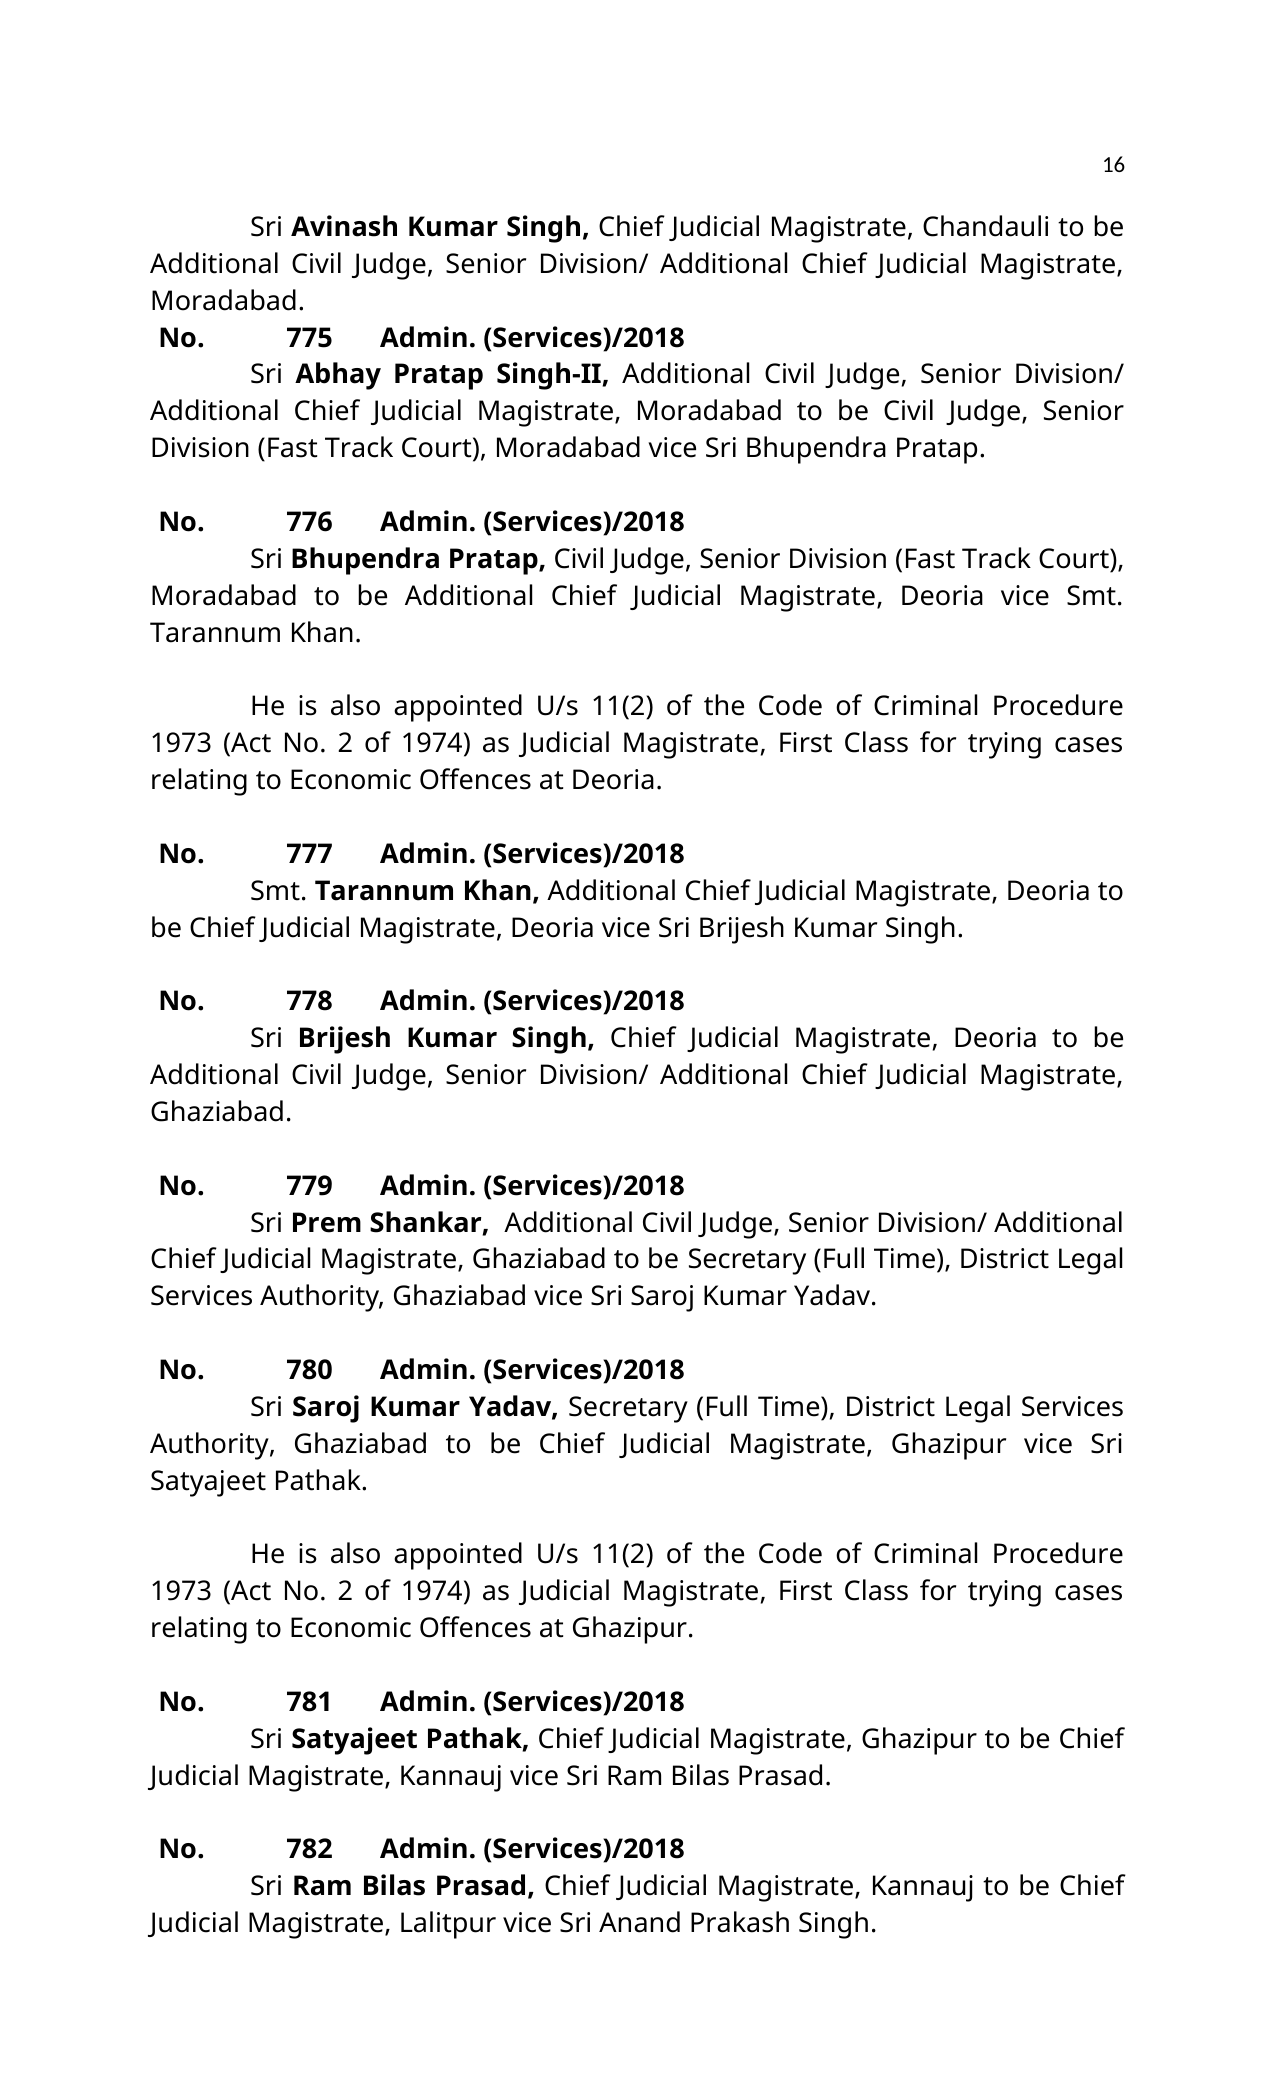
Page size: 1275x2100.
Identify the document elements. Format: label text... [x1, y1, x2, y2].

table_header [238, 834, 369, 871]
table_header Admin. (Services)/2018 [369, 834, 716, 871]
text Sri Avinash Kumar Singh, Chief Judicial Magistrate, Chandauli to be Additional Civil Judge, Senior Division/ Additional Chief Judicial Magistrate, Moradabad. [150, 207, 1125, 318]
table_header No. [147, 1830, 237, 1867]
table_header [238, 982, 369, 1019]
table_header Admin. (Services)/2018 [369, 1351, 716, 1387]
table_header No. [147, 318, 237, 355]
text Sri Ram Bilas Prasad, Chief Judicial Magistrate, Kannauj to be Chief Judicial Magistrate, Lalitpur vice Sri Anand Prakash Singh. [150, 1867, 1125, 1941]
table_header Admin. (Services)/2018 [369, 1166, 716, 1203]
table_header No. [147, 1683, 237, 1719]
table_header No. [147, 1351, 237, 1387]
table_header No. [147, 503, 237, 539]
table_header Admin. (Services)/2018 [369, 982, 716, 1019]
text Sri Prem Shankar, Additional Civil Judge, Senior Division/ Additional Chief Judicial Magistrate, Ghaziabad to be Secretary (Full Time), District Legal Services Authority, Ghaziabad vice Sri Saroj Kumar Yadav. [150, 1203, 1125, 1314]
table_header Admin. (Services)/2018 [369, 1830, 716, 1867]
table_header No. [147, 982, 237, 1019]
text Sri Abhay Pratap Singh-II, Additional Civil Judge, Senior Division/ Additional Chief Judicial Magistrate, Moradabad to be Civil Judge, Senior Division (Fast Track Court), Moradabad vice Sri Bhupendra Pratap. [150, 355, 1125, 466]
table_header [238, 1166, 369, 1203]
table_header Admin. (Services)/2018 [369, 318, 716, 355]
table_header [238, 1683, 369, 1719]
text Sri Satyajeet Pathak, Chief Judicial Magistrate, Ghazipur to be Chief Judicial Magistrate, Kannauj vice Sri Ram Bilas Prasad. [150, 1719, 1125, 1793]
table_header No. [147, 1166, 237, 1203]
text Sri Saroj Kumar Yadav, Secretary (Full Time), District Legal Services Authority, Ghaziabad to be Chief Judicial Magistrate, Ghazipur vice Sri Satyajeet Pathak. [150, 1387, 1125, 1498]
text Smt. Tarannum Khan, Additional Chief Judicial Magistrate, Deoria to be Chief Judicial Magistrate, Deoria vice Sri Brijesh Kumar Singh. [150, 871, 1125, 945]
table_header [238, 1351, 369, 1387]
text He is also appointed U/s 11(2) of the Code of Criminal Procedure 1973 (Act No. 2 of 1974) as Judicial Magistrate, First Class for trying cases relating to Economic Offences at Deoria. [150, 687, 1125, 797]
text Sri Bhupendra Pratap, Civil Judge, Senior Division (Fast Track Court), Moradabad to be Additional Chief Judicial Magistrate, Deoria vice Smt. Tarannum Khan. [150, 539, 1125, 650]
table_header [238, 1830, 369, 1867]
text Sri Brijesh Kumar Singh, Chief Judicial Magistrate, Deoria to be Additional Civil Judge, Senior Division/ Additional Chief Judicial Magistrate, Ghaziabad. [150, 1019, 1125, 1129]
table_header [238, 503, 369, 539]
table_header Admin. (Services)/2018 [369, 1683, 716, 1719]
text He is also appointed U/s 11(2) of the Code of Criminal Procedure 1973 (Act No. 2 of 1974) as Judicial Magistrate, First Class for trying cases relating to Economic Offences at Ghazipur. [150, 1535, 1125, 1646]
table_header [238, 318, 369, 355]
table_header No. [147, 834, 237, 871]
table_header Admin. (Services)/2018 [369, 503, 716, 539]
